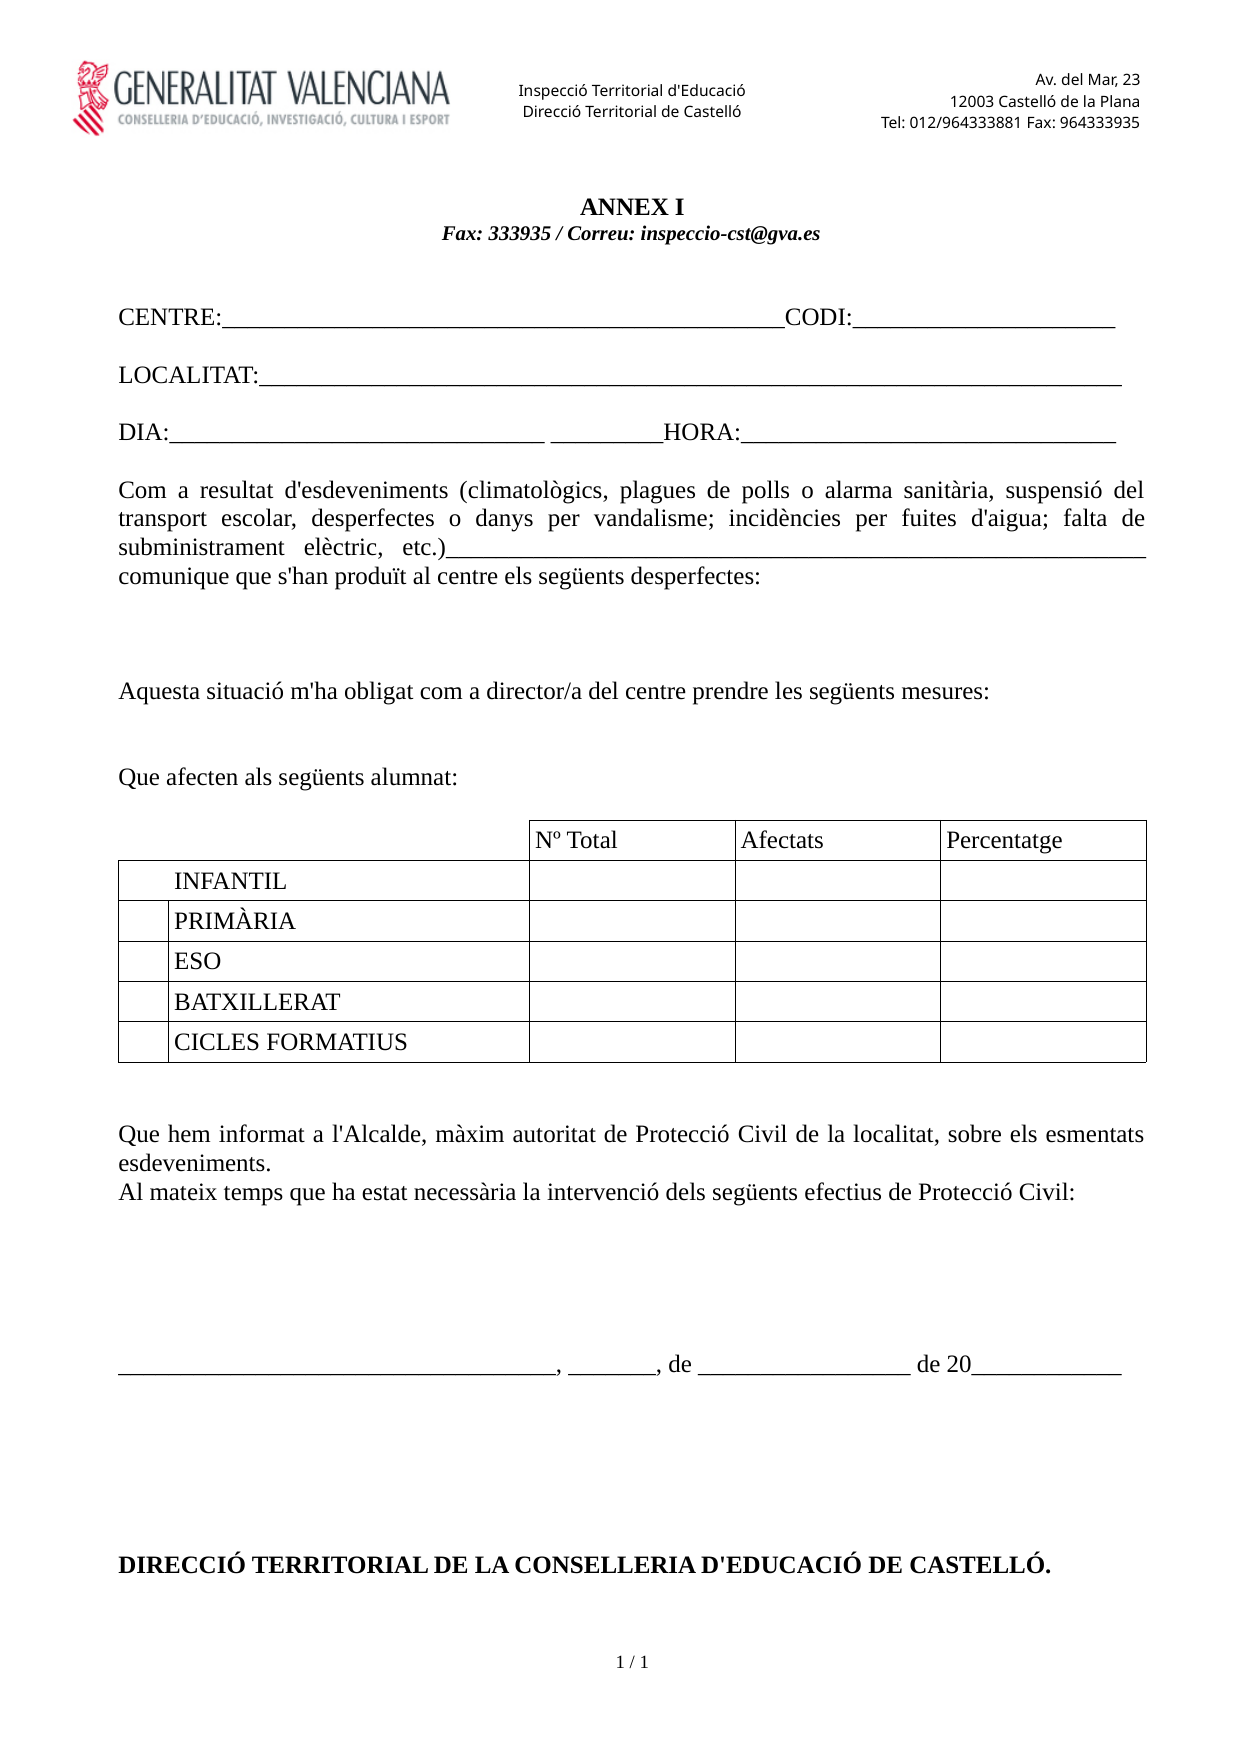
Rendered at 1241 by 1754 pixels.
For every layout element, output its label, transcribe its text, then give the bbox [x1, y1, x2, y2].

table_cell [736, 982, 940, 1021]
table_cell [119, 901, 168, 941]
text Com a resultat d'esdeveniments (climatològics, plagues de polls o alarma sanitària, suspensió del transport escolar, desperfectes o danys per vandalisme; incidències per fuites d'aigua; falta de subministrament elèctric, etc.)________________________________________________________ comunique que s'han produït al centre els següents desperfectes: [118, 475, 1146, 590]
table_cell [736, 1022, 940, 1062]
text Que hem informat a l'Alcalde, màxim autoritat de Protecció Civil de la localitat, sobre els esmentats esdeveniments. [118, 1119, 1146, 1177]
table_cell INFANTIL [168, 861, 529, 900]
table_header Nº Total [530, 821, 735, 860]
table_cell [941, 901, 1146, 941]
table_cell [941, 942, 1146, 981]
table_cell [530, 942, 735, 981]
table_header Percentatge [941, 821, 1146, 860]
text Que afecten als següents alumnat: [118, 762, 1146, 791]
table_cell [530, 1022, 735, 1062]
table_cell [119, 861, 168, 900]
text Fax: 333935 / Correu: inspeccio-cst@gva.es [118, 221, 1146, 245]
table_cell [119, 982, 168, 1021]
text DIRECCIÓ TERRITORIAL DE LA CONSELLERIA D'EDUCACIÓ DE CASTELLÓ. [118, 1550, 1146, 1579]
text ___________________________________, _______, de _________________ de 20____________ [118, 1349, 1146, 1378]
table_cell [119, 942, 168, 981]
text LOCALITAT:_____________________________________________________________________ [118, 360, 1146, 388]
table_header Afectats [736, 821, 940, 860]
text DIA:______________________________ _________HORA:______________________________ [118, 417, 1146, 446]
table_cell ESO [169, 942, 529, 981]
table_cell [736, 901, 940, 941]
table_cell [941, 861, 1146, 900]
text ANNEX I [118, 192, 1146, 221]
table_cell [941, 1022, 1146, 1062]
table_cell [530, 861, 735, 900]
table_header [168, 820, 529, 860]
table_cell [736, 942, 940, 981]
table_cell [941, 982, 1146, 1021]
table_cell [530, 901, 735, 941]
text Al mateix temps que ha estat necessària la intervenció dels següents efectius de Protecció Civil: [118, 1177, 1146, 1205]
text CENTRE:_____________________________________________CODI:_____________________ [118, 302, 1146, 331]
table_cell [119, 1022, 168, 1062]
table_cell CICLES FORMATIUS [169, 1022, 529, 1062]
text Aquesta situació m'ha obligat com a director/a del centre prendre les següents mesures: [118, 676, 1146, 705]
table_cell BATXILLERAT [169, 982, 529, 1021]
table_header [118, 820, 168, 860]
table_cell PRIMÀRIA [169, 901, 529, 941]
picture [71, 59, 451, 138]
table_cell [736, 861, 940, 900]
table_cell [530, 982, 735, 1021]
